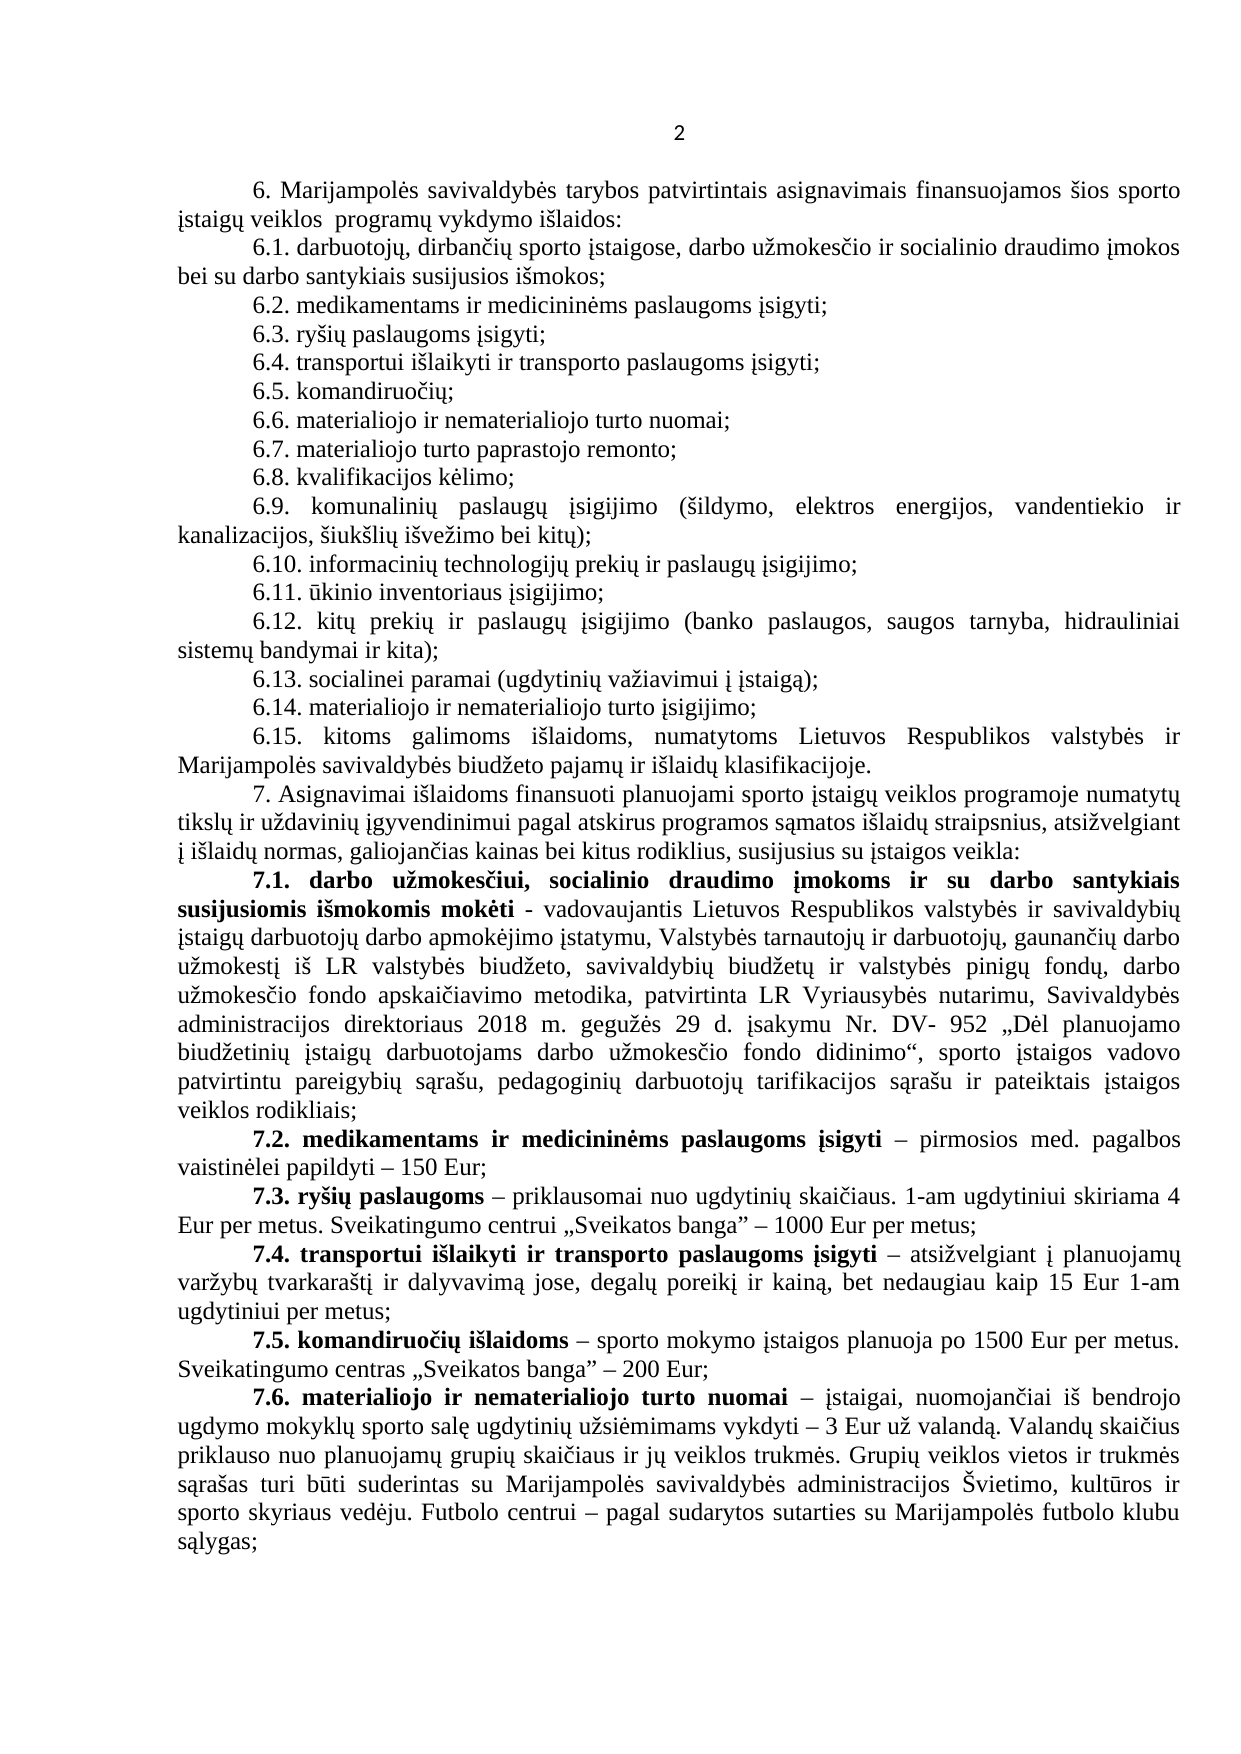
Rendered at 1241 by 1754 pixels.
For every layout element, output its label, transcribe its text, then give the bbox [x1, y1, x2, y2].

text 6.12. kitų prekių ir paslaugų įsigijimo (banko paslaugos, saugos tarnyba, hidrauliniai sistemų bandymai ir kita); [177, 606, 1181, 664]
text 6.7. materialiojo turto paprastojo remonto; [177, 434, 1181, 462]
text 6.5. komandiruočių; [177, 376, 1181, 405]
text 7.3. ryšių paslaugoms – priklausomai nuo ugdytinių skaičiaus. 1-am ugdytiniui skiriama 4 Eur per metus. Sveikatingumo centrui „Sveikatos banga” – 1000 Eur per metus; [177, 1181, 1181, 1239]
text 6.15. kitoms galimoms išlaidoms, numatytoms Lietuvos Respublikos valstybės ir Marijampolės savivaldybės biudžeto pajamų ir išlaidų klasifikacijoje. [177, 721, 1181, 779]
text 6.9. komunalinių paslaugų įsigijimo (šildymo, elektros energijos, vandentiekio ir kanalizacijos, šiukšlių išvežimo bei kitų); [177, 491, 1181, 549]
text 7.2. medikamentams ir medicininėms paslaugoms įsigyti – pirmosios med. pagalbos vaistinėlei papildyti – 150 Eur; [177, 1124, 1181, 1181]
text 6. Marijampolės savivaldybės tarybos patvirtintais asignavimais finansuojamos šios sporto įstaigų veiklos programų vykdymo išlaidos: [177, 175, 1181, 232]
text 6.8. kvalifikacijos kėlimo; [177, 462, 1181, 491]
text 7.5. komandiruočių išlaidoms – sporto mokymo įstaigos planuoja po 1500 Eur per metus. Sveikatingumo centras „Sveikatos banga” – 200 Eur; [177, 1325, 1181, 1382]
text 6.2. medikamentams ir medicininėms paslaugoms įsigyti; [177, 290, 1181, 319]
text 7.4. transportui išlaikyti ir transporto paslaugoms įsigyti – atsižvelgiant į planuojamų varžybų tvarkaraštį ir dalyvavimą jose, degalų poreikį ir kainą, bet nedaugiau kaip 15 Eur 1-am ugdytiniui per metus; [177, 1239, 1181, 1325]
text 7.6. materialiojo ir nematerialiojo turto nuomai – įstaigai, nuomojančiai iš bendrojo ugdymo mokyklų sporto salę ugdytinių užsiėmimams vykdyti – 3 Eur už valandą. Valandų skaičius priklauso nuo planuojamų grupių skaičiaus ir jų veiklos trukmės. Grupių veiklos vietos ir trukmės sąrašas turi būti suderintas su Marijampolės savivaldybės administracijos Švietimo, kultūros ir sporto skyriaus vedėju. Futbolo centrui – pagal sudarytos sutarties su Marijampolės futbolo klubu sąlygas; [177, 1382, 1181, 1555]
text 6.3. ryšių paslaugoms įsigyti; [177, 319, 1181, 347]
text 6.1. darbuotojų, dirbančių sporto įstaigose, darbo užmokesčio ir socialinio draudimo įmokos bei su darbo santykiais susijusios išmokos; [177, 232, 1181, 290]
text 6.13. socialinei paramai (ugdytinių važiavimui į įstaigą); [177, 664, 1181, 692]
text 6.10. informacinių technologijų prekių ir paslaugų įsigijimo; [177, 549, 1181, 577]
text 6.11. ūkinio inventoriaus įsigijimo; [177, 577, 1181, 606]
text 7.1. darbo užmokesčiui, socialinio draudimo įmokoms ir su darbo santykiais susijusiomis išmokomis mokėti - vadovaujantis Lietuvos Respublikos valstybės ir savivaldybių įstaigų darbuotojų darbo apmokėjimo įstatymu, Valstybės tarnautojų ir darbuotojų, gaunančių darbo užmokestį iš LR valstybės biudžeto, savivaldybių biudžetų ir valstybės pinigų fondų, darbo užmokesčio fondo apskaičiavimo metodika, patvirtinta LR Vyriausybės nutarimu, Savivaldybės administracijos direktoriaus 2018 m. gegužės 29 d. įsakymu Nr. DV- 952 „Dėl planuojamo biudžetinių įstaigų darbuotojams darbo užmokesčio fondo didinimo“, sporto įstaigos vadovo patvirtintu pareigybių sąrašu, pedagoginių darbuotojų tarifikacijos sąrašu ir pateiktais įstaigos veiklos rodikliais; [177, 865, 1181, 1124]
text 6.14. materialiojo ir nematerialiojo turto įsigijimo; [177, 692, 1181, 721]
text 6.4. transportui išlaikyti ir transporto paslaugoms įsigyti; [177, 347, 1181, 376]
text 6.6. materialiojo ir nematerialiojo turto nuomai; [177, 405, 1181, 434]
text 7. Asignavimai išlaidoms finansuoti planuojami sporto įstaigų veiklos programoje numatytų tikslų ir uždavinių įgyvendinimui pagal atskirus programos sąmatos išlaidų straipsnius, atsižvelgiant į išlaidų normas, galiojančias kainas bei kitus rodiklius, susijusius su įstaigos veikla: [177, 779, 1181, 865]
